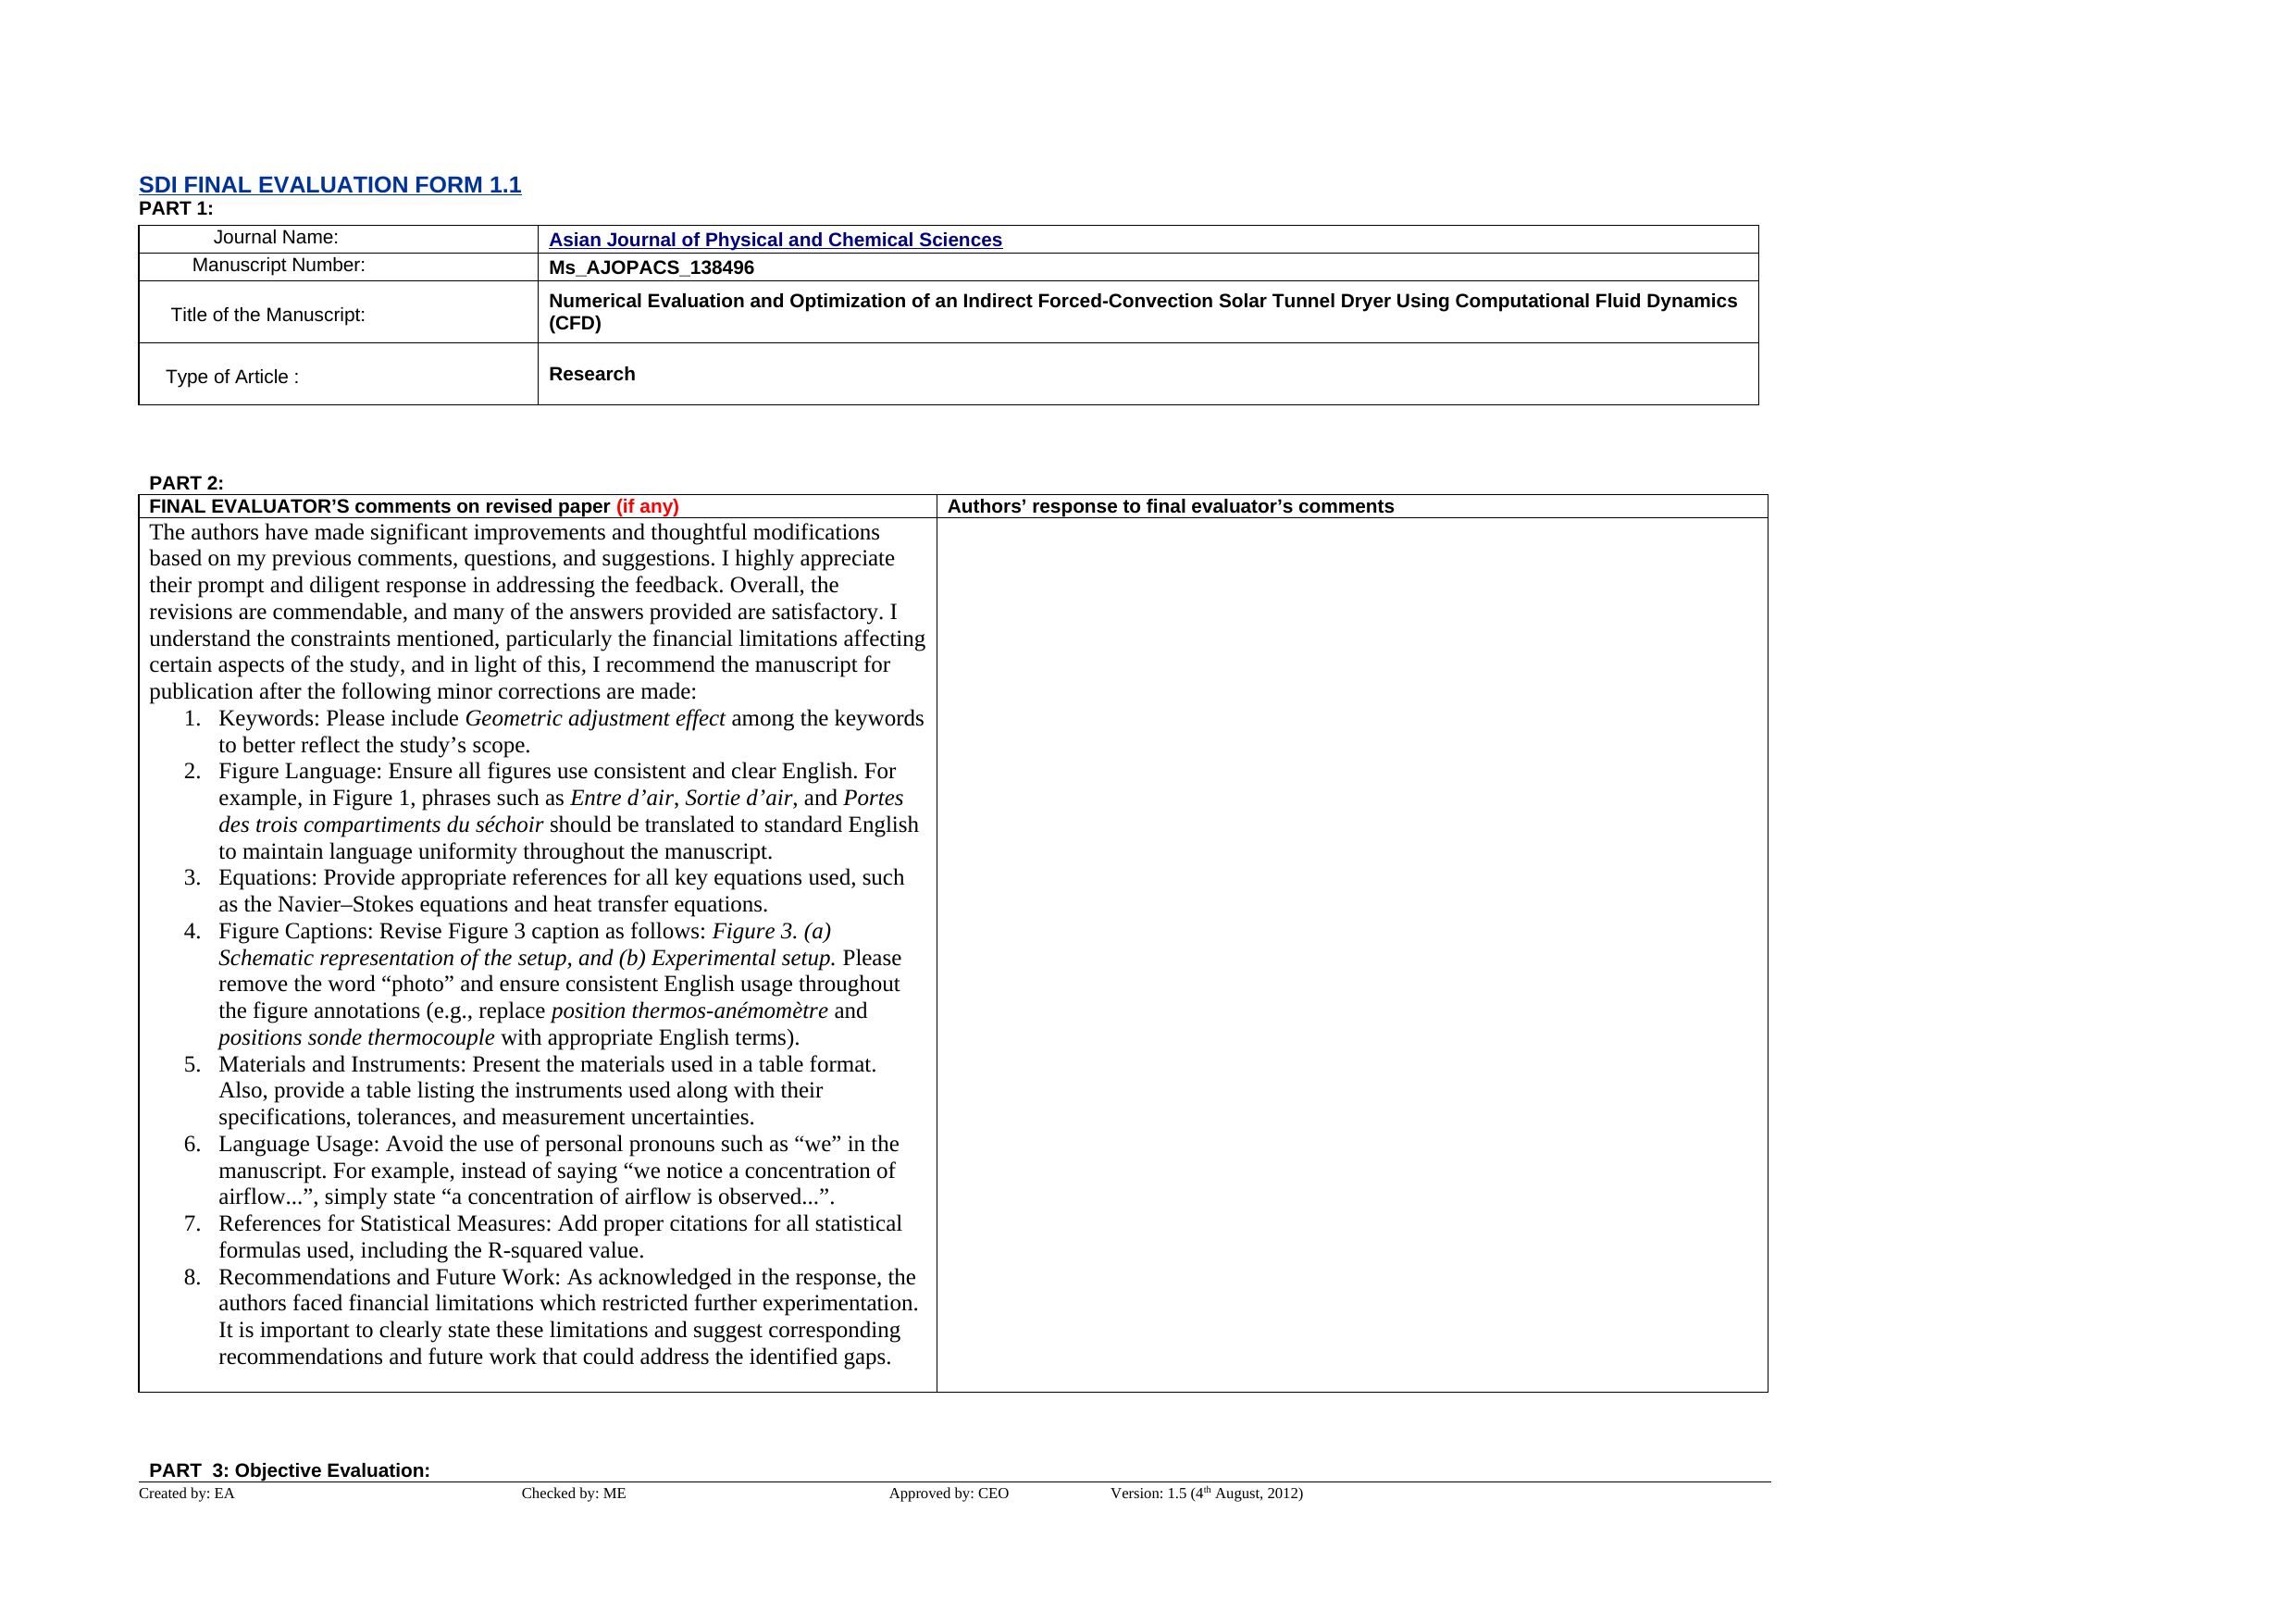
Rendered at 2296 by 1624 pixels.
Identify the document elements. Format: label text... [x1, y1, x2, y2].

table_cell Title of the Manuscript: [140, 281, 538, 342]
table_header [139, 450, 937, 472]
table_cell PART 2: [139, 472, 937, 494]
table_cell Authors’ response to final evaluator’s comments [937, 495, 1768, 517]
table_header [937, 450, 1769, 472]
table_cell [937, 472, 1769, 494]
table_cell Ms_AJOPACS_138496 [539, 254, 1758, 280]
table_cell Asian Journal of Physical and Chemical Sciences [539, 226, 1758, 253]
table_cell Manuscript Number: [140, 254, 538, 280]
table_header PART 1: [139, 197, 1758, 225]
table_cell The authors have made significant improvements and thoughtful modifications based on my previous comments, questions, and suggestions. I highly appreciate their prompt and diligent response in addressing the feedback. Overall, the revisions are commendable, and many of the answers provided are satisfactory. I understand the constraints mentioned, particularly the financial limitations affecting certain aspects of the study, and in light of this, I recommend the manuscript for publication after the following minor corrections are made: Keywords: Please include Geometric adjustment effect among the keywords to better reflect the study’s scope. Figure Language: Ensure all figures use consistent and clear English. For example, in Figure 1, phrases such as Entre d’air, Sortie d’air, and Portes des trois compartiments du séchoir should be translated to standard English to maintain language uniformity throughout the manuscript. Equations: Provide appropriate references for all key equations used, such as the Navier–Stokes equations and heat transfer equations. Figure Captions: Revise Figure 3 caption as follows: Figure 3. (a) Schematic representation of the setup, and (b) Experimental setup. Please remove the word “photo” and ensure consistent English usage throughout the figure annotations (e.g., replace position thermos-anémomètre and positions sonde thermocouple with appropriate English terms). Materials and Instruments: Present the materials used in a table format. Also, provide a table listing the instruments used along with their specifications, tolerances, and measurement uncertainties. Language Usage: Avoid the use of personal pronouns such as “we” in the manuscript. For example, instead of saying “we notice a concentration of airflow...”, simply state “a concentration of airflow is observed...”. References for Statistical Measures: Add proper citations for all statistical formulas used, including the R-squared value. Recommendations and Future Work: As acknowledged in the response, the authors faced financial limitations which restricted further experimentation. It is important to clearly state these limitations and suggest corresponding recommendations and future work that could address the identified gaps. [140, 518, 937, 1392]
table_cell [937, 518, 1768, 1392]
table_cell Numerical Evaluation and Optimization of an Indirect Forced-Convection Solar Tunnel Dryer Using Computational Fluid Dynamics (CFD) [539, 281, 1758, 342]
table_cell Type of Article : [140, 343, 538, 404]
table_cell Research [539, 343, 1758, 404]
table_cell FINAL EVALUATOR’S comments on revised paper (if any) [140, 495, 937, 517]
table_header PART 3: Objective Evaluation: [139, 1459, 1771, 1481]
table_cell Journal Name: [140, 226, 538, 253]
